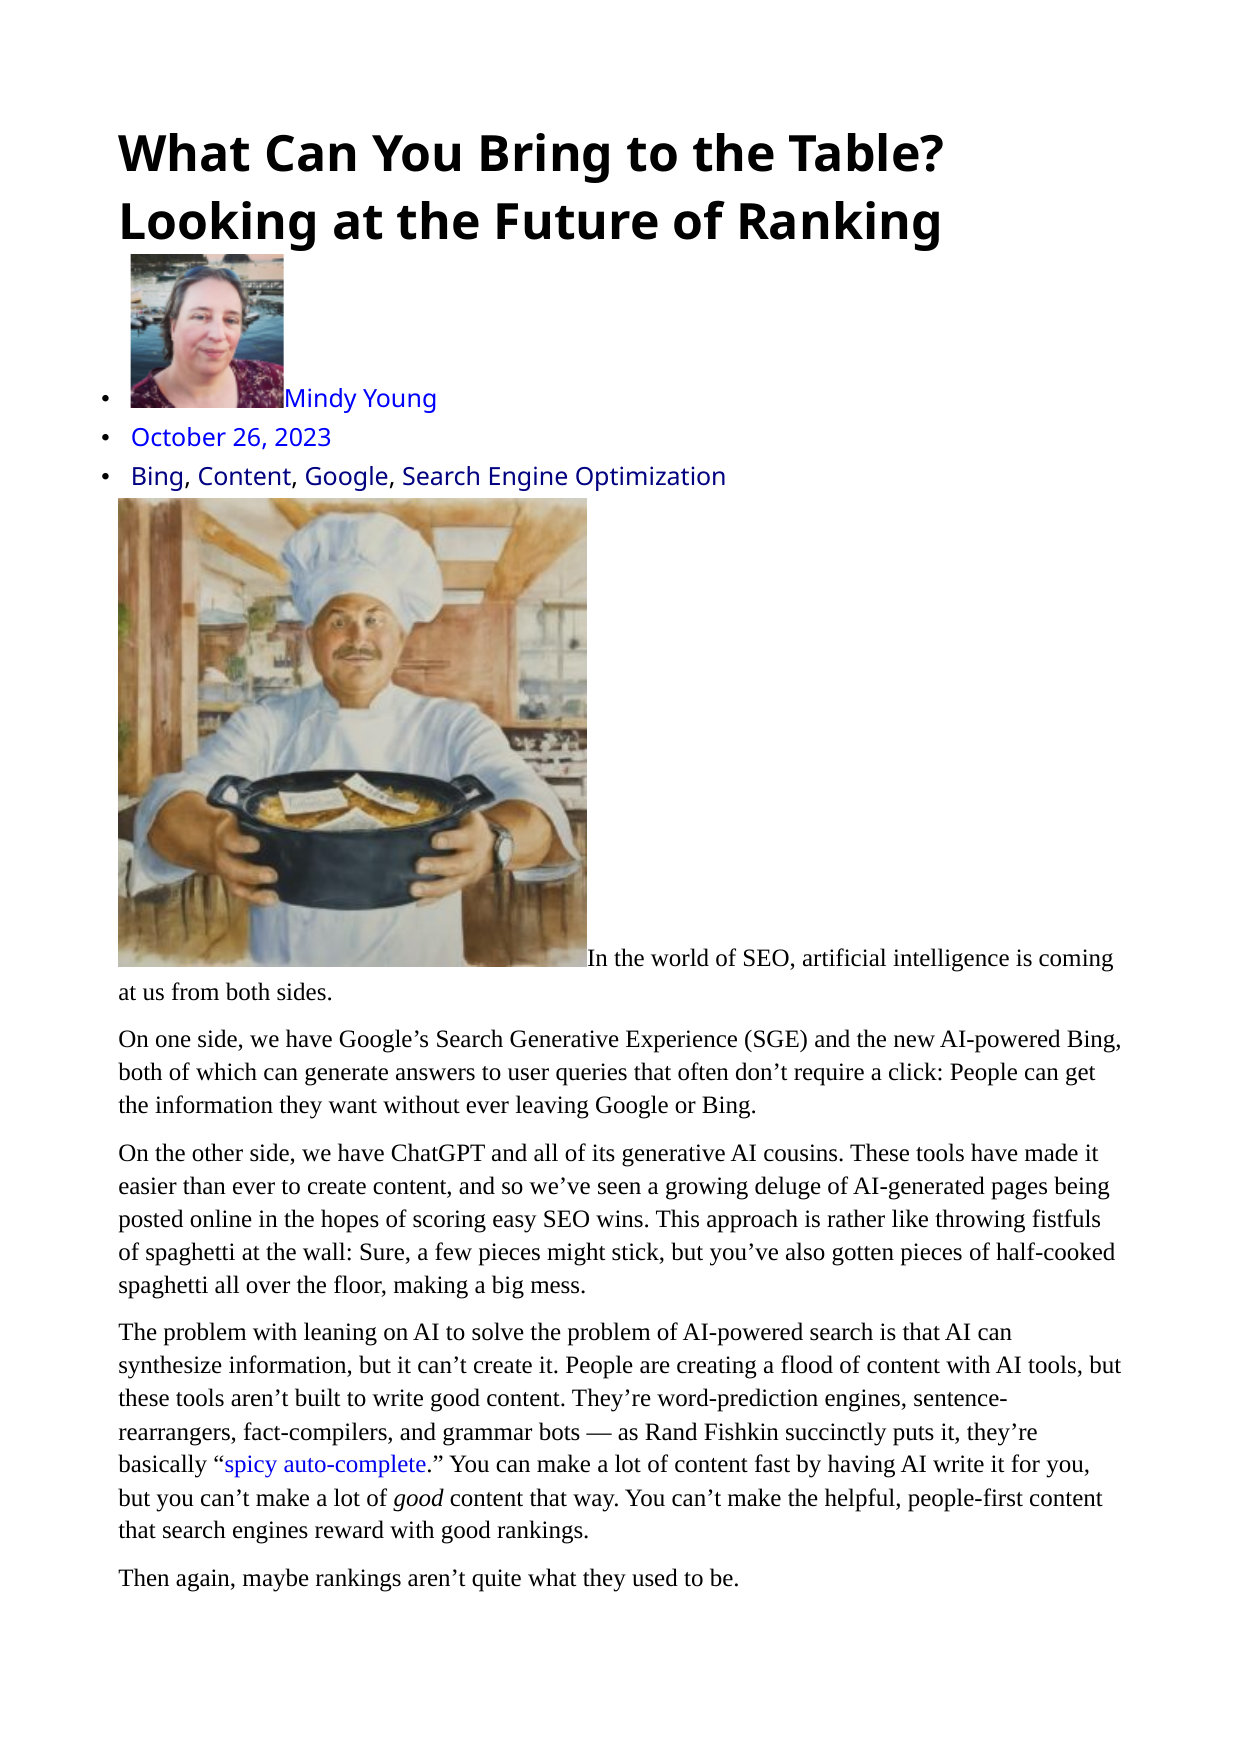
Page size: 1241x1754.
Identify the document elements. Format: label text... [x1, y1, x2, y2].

picture [130, 254, 284, 408]
list October 26, 2023 [131, 420, 1109, 454]
text On one side, we have Google’s Search Generative Experience (SGE) and the new AI-powered Bing, both of which can generate answers to user queries that often don’t require a click: People can get the information they want without ever leaving Google or Bing. [118, 1024, 1122, 1119]
picture [118, 498, 587, 967]
list Mindy Young [131, 254, 1109, 415]
text Then again, maybe rankings aren’t quite what they used to be. [118, 1563, 1122, 1592]
text In the world of SEO, artificial intelligence is coming at us from both sides. [118, 498, 1122, 1005]
text The problem with leaning on AI to solve the problem of AI-powered search is that AI can synthesize information, but it can’t create it. People are creating a flood of content with AI tools, but these tools aren’t built to write good content. They’re word-prediction engines, sentence-rearrangers, fact-compilers, and grammar bots — as Rand Fishkin succinctly puts it, they’re basically “spicy auto-complete.” You can make a lot of content fast by having AI write it for you, but you can’t make a lot of good content that way. You can’t make the helpful, people-first content that search engines reward with good rankings. [118, 1317, 1122, 1544]
list Bing, Content, Google, Search Engine Optimization [131, 459, 1109, 493]
text On the other side, we have ChatGPT and all of its generative AI cousins. These tools have made it easier than ever to create content, and so we’ve seen a growing deluge of AI-generated pages being posted online in the hopes of scoring easy SEO wins. This approach is rather like throwing fistfuls of spaghetti at the wall: Sure, a few pieces might stick, but you’ve also gotten pieces of half-cooked spaghetti all over the floor, making a big mess. [118, 1138, 1122, 1299]
subtitle What Can You Bring to the Table? Looking at the Future of Ranking [118, 118, 1122, 254]
